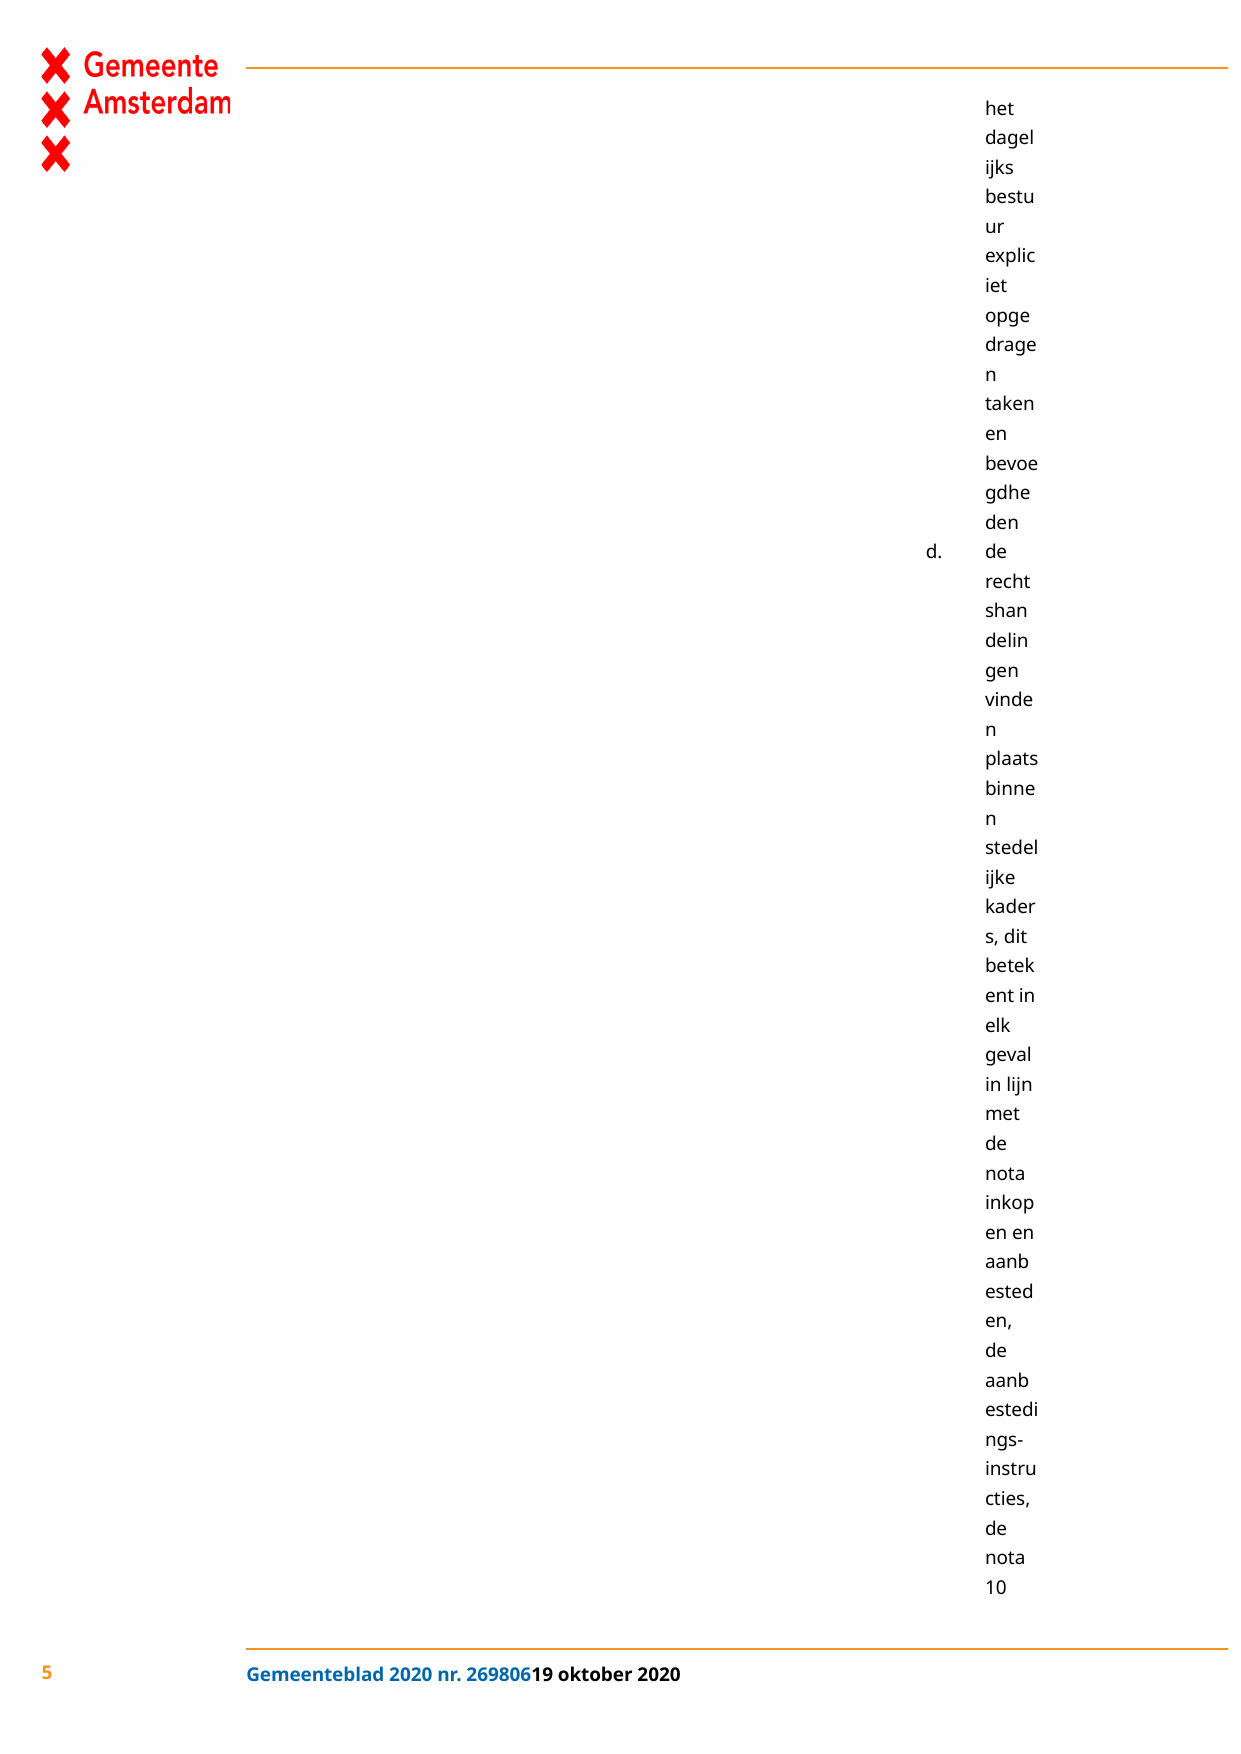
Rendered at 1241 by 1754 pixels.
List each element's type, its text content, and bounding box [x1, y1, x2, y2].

table_header [1039, 95, 1152, 1600]
table_header [813, 95, 926, 1600]
picture [41, 47, 231, 172]
table_header [248, 95, 361, 1600]
table_header [361, 95, 474, 1600]
table_header het dagelijks bestuur expliciet opgedragen taken en bevoegdheden de rechtshandelingen vinden plaats binnen stedelijke kaders, dit betekent in elk geval in lijn met de nota inkopen en aanbesteden, de aanbestedings-instructies, de nota 10 [926, 95, 1038, 1600]
table_header [587, 95, 700, 1600]
table_header [474, 95, 587, 1600]
table_header [700, 95, 813, 1600]
